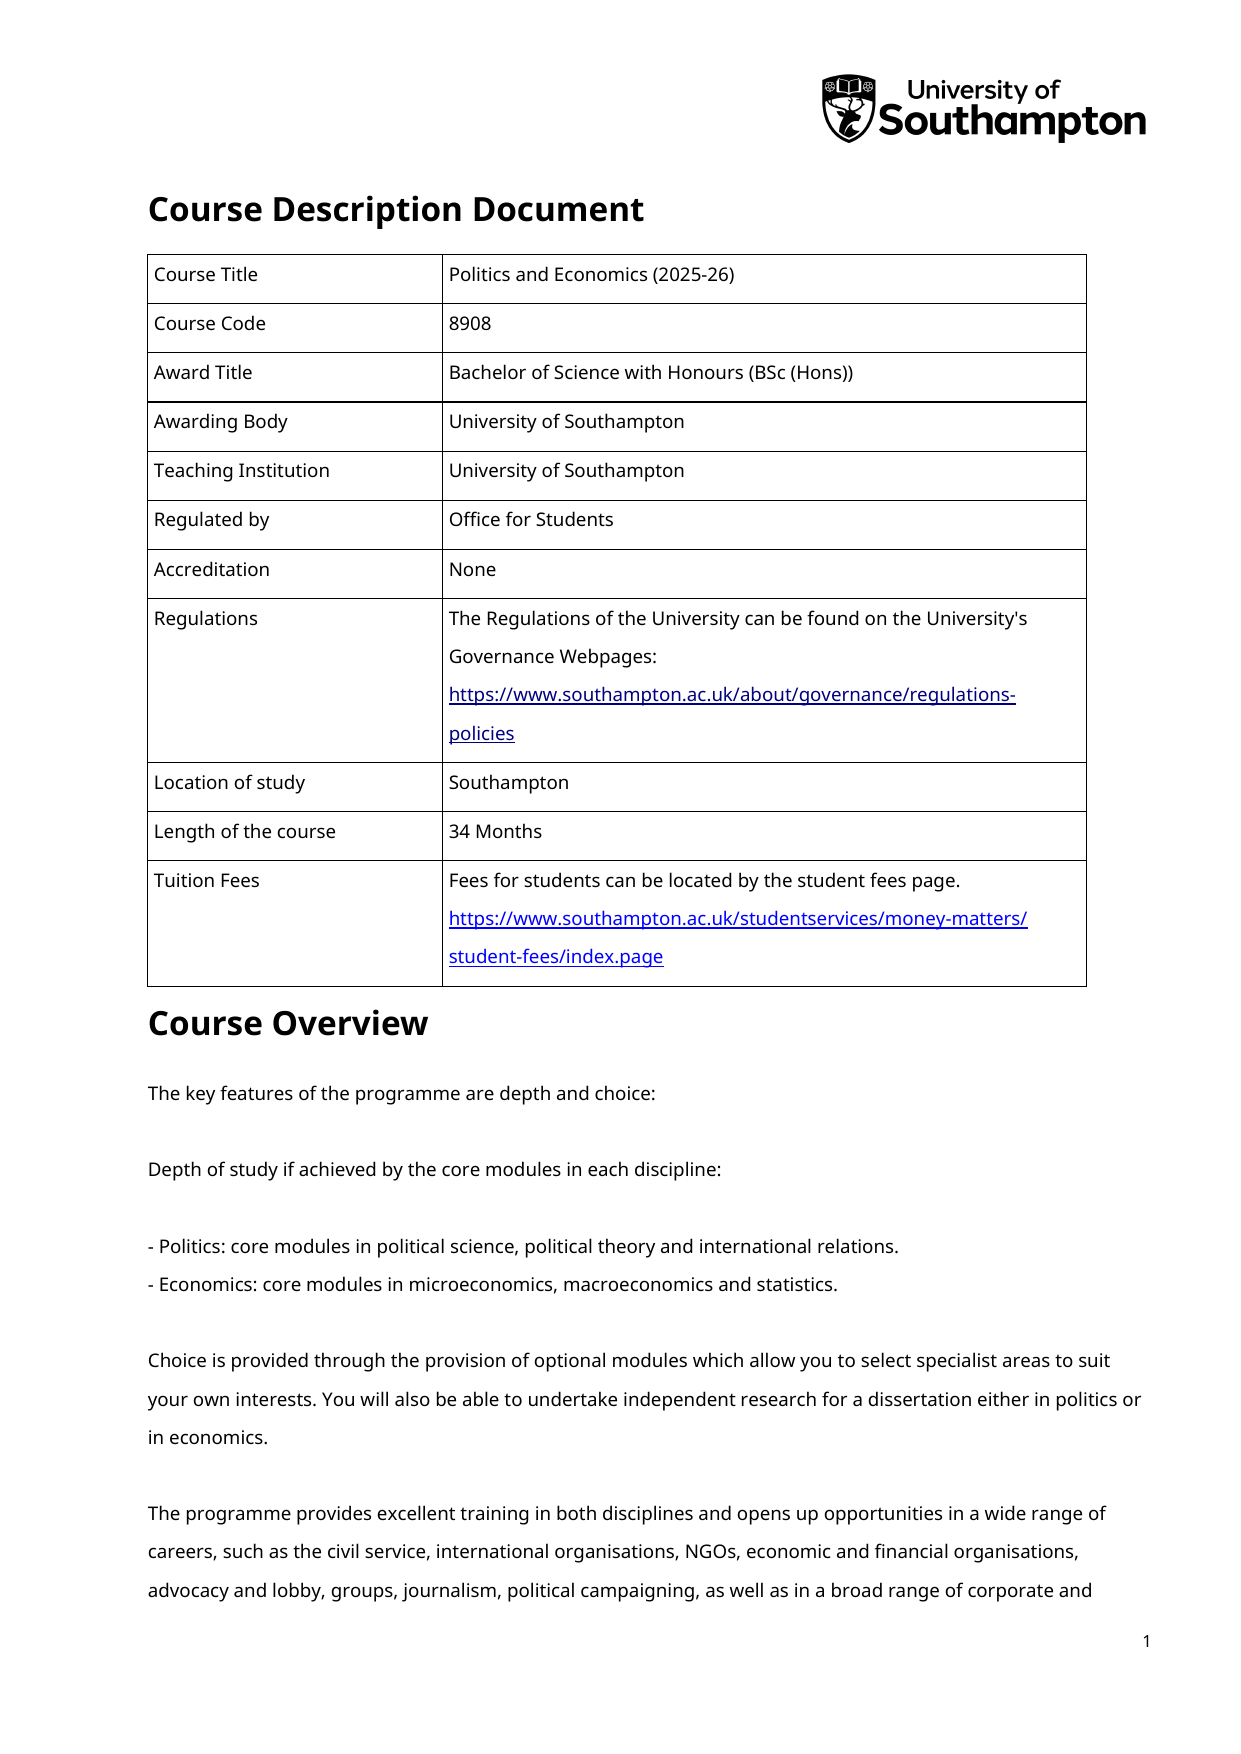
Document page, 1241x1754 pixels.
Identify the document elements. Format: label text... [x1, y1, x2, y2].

table_cell University of Southampton [443, 452, 1086, 500]
table_cell Southampton [443, 763, 1086, 811]
table_cell None [443, 550, 1086, 598]
table_cell Office for Students [443, 501, 1086, 549]
table_cell Location of study [148, 763, 442, 811]
table_cell Course Code [148, 304, 442, 352]
table_cell Award Title [148, 353, 442, 401]
table_cell 8908 [443, 304, 1086, 352]
subtitle Course Overview [148, 999, 1152, 1045]
table_header Course Title [148, 255, 442, 303]
table_cell Fees for students can be located by the student fees page. https://www.southampton.ac.uk/studentservices/money-matters/student-fees/index.page [443, 861, 1086, 986]
table_cell Bachelor of Science with Honours (BSc (Hons)) [443, 353, 1086, 401]
table_cell Length of the course [148, 812, 442, 860]
table_header Politics and Economics (2025-26) [443, 255, 1086, 303]
subtitle Course Description Document [148, 186, 1152, 231]
text The key features of the programme are depth and choice: Depth of study if achieved by the core modules in each discipline: - Politics: core modules in political science, political theory and international relations. - Economics: core modules in microeconomics, macroeconomics and statistics. Choice is provided through the provision of optional modules which allow you to select specialist areas to suit your own interests. You will also be able to undertake independent research for a dissertation either in politics or in economics. The programme provides excellent training in both disciplines and opens up opportunities in a wide range of careers, such as the civil service, international organisations, NGOs, economic and financial organisations, advocacy and lobby, groups, journalism, political campaigning, as well as in a broad range of corporate and [148, 1080, 1145, 1603]
table_cell Tuition Fees [148, 861, 442, 986]
table_cell Teaching Institution [148, 452, 442, 500]
table_cell Regulations [148, 599, 442, 762]
table_cell Regulated by [148, 501, 442, 549]
table_cell 34 Months [443, 812, 1086, 860]
table_cell Accreditation [148, 550, 442, 598]
table_cell Awarding Body [148, 403, 442, 451]
table_cell The Regulations of the University can be found on the University's Governance Webpages: https://www.southampton.ac.uk/about/governance/regulations-policies [443, 599, 1086, 762]
table_cell University of Southampton [443, 403, 1086, 451]
